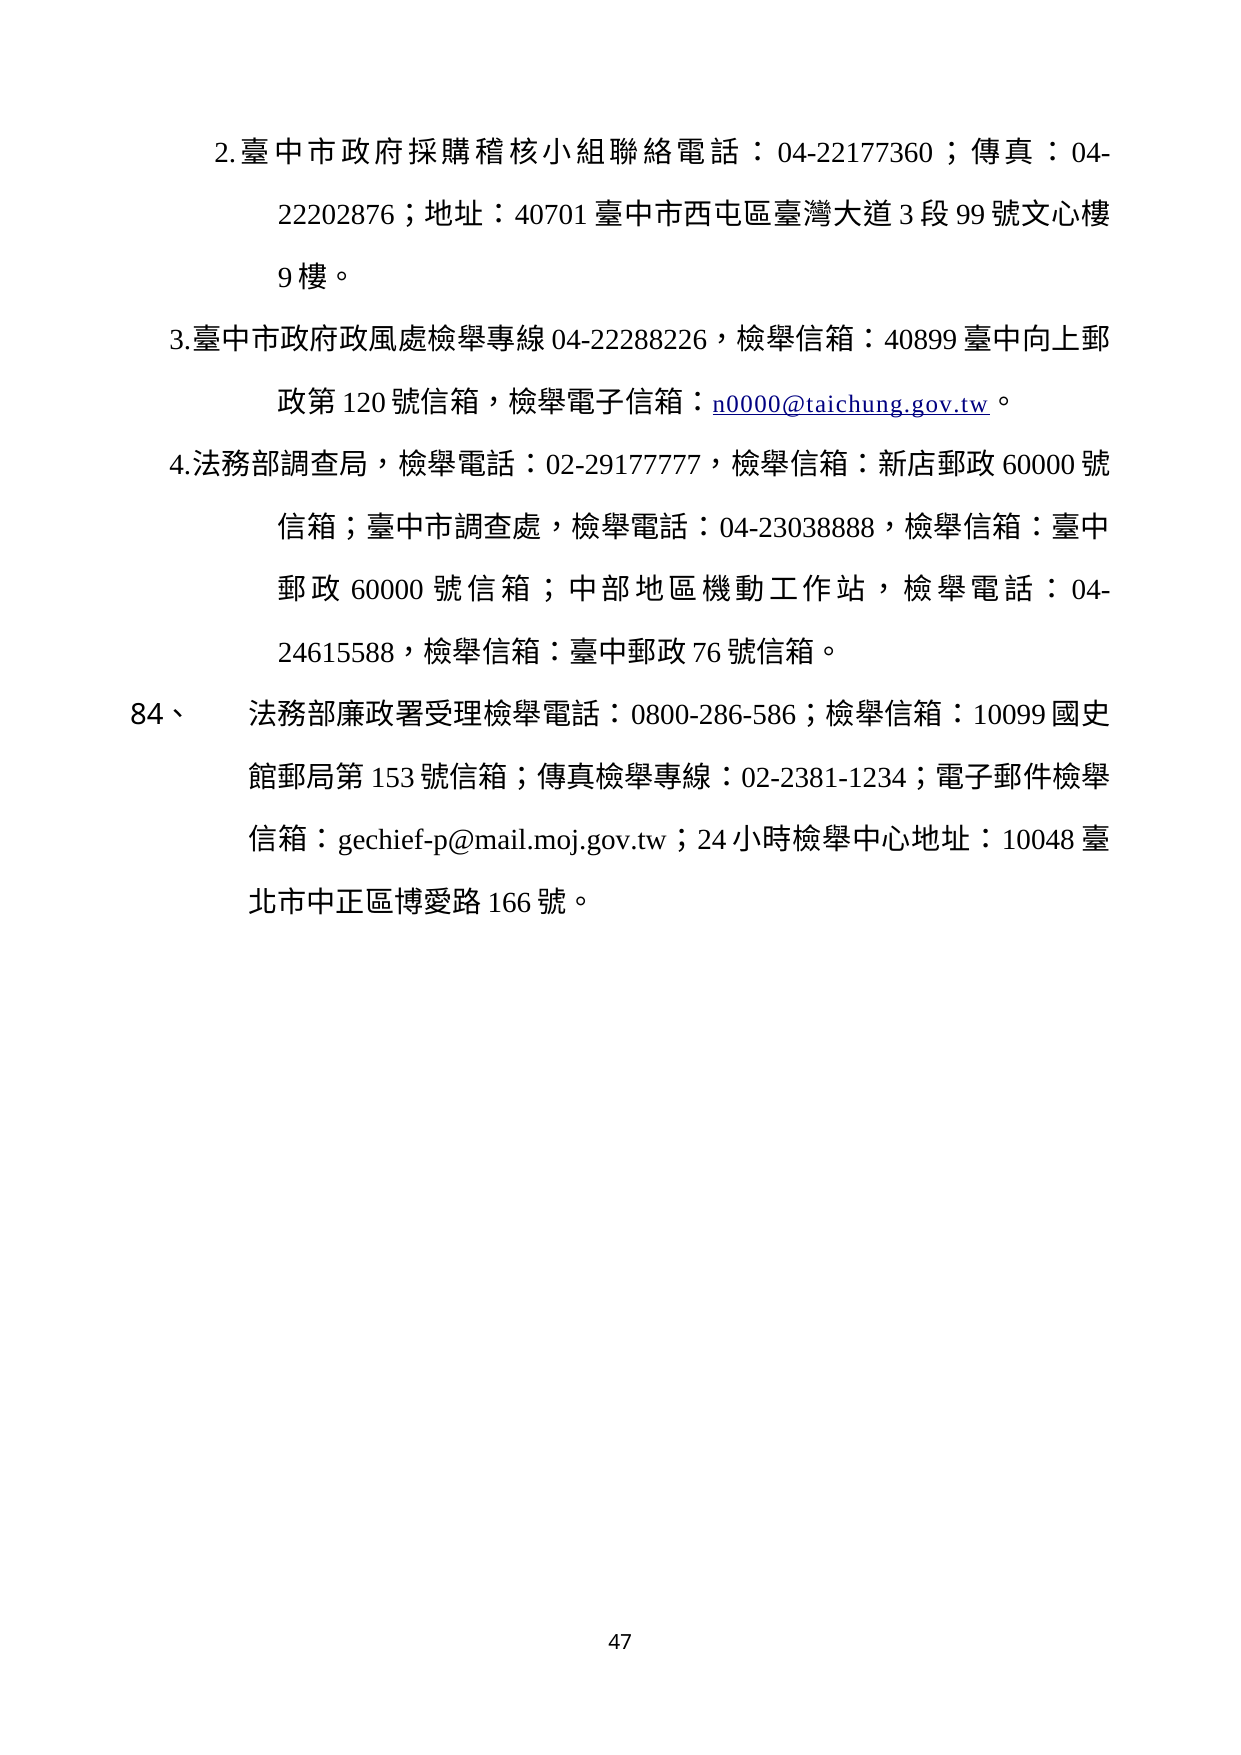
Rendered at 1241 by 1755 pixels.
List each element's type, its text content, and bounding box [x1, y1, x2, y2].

text 3.臺中市政府政風處檢舉專線04-22288226，檢舉信箱：40899臺中向上郵政第120號信箱，檢舉電子信箱：n0000@taichung.gov.tw。 [86, 295, 1110, 420]
text 4.法務部調查局，檢舉電話：02-29177777，檢舉信箱：新店郵政60000號信箱；臺中市調查處，檢舉電話：04-23038888，檢舉信箱：臺中郵政60000號信箱；中部地區機動工作站，檢舉電話：04-24615588，檢舉信箱：臺中郵政76號信箱。 [86, 420, 1110, 670]
text 2.臺中市政府採購稽核小組聯絡電話：04-22177360；傳真：04-22202876；地址：40701臺中市西屯區臺灣大道3段99號文心樓9樓。 [86, 108, 1110, 295]
list 法務部廉政署受理檢舉電話：0800-286-586；檢舉信箱：10099國史館郵局第153號信箱；傳真檢舉專線：02-2381-1234；電子郵件檢舉信箱：gechief-p@mail.moj.gov.tw；24小時檢舉中心地址：10048臺北市中正區博愛路166號。 [130, 670, 1110, 920]
